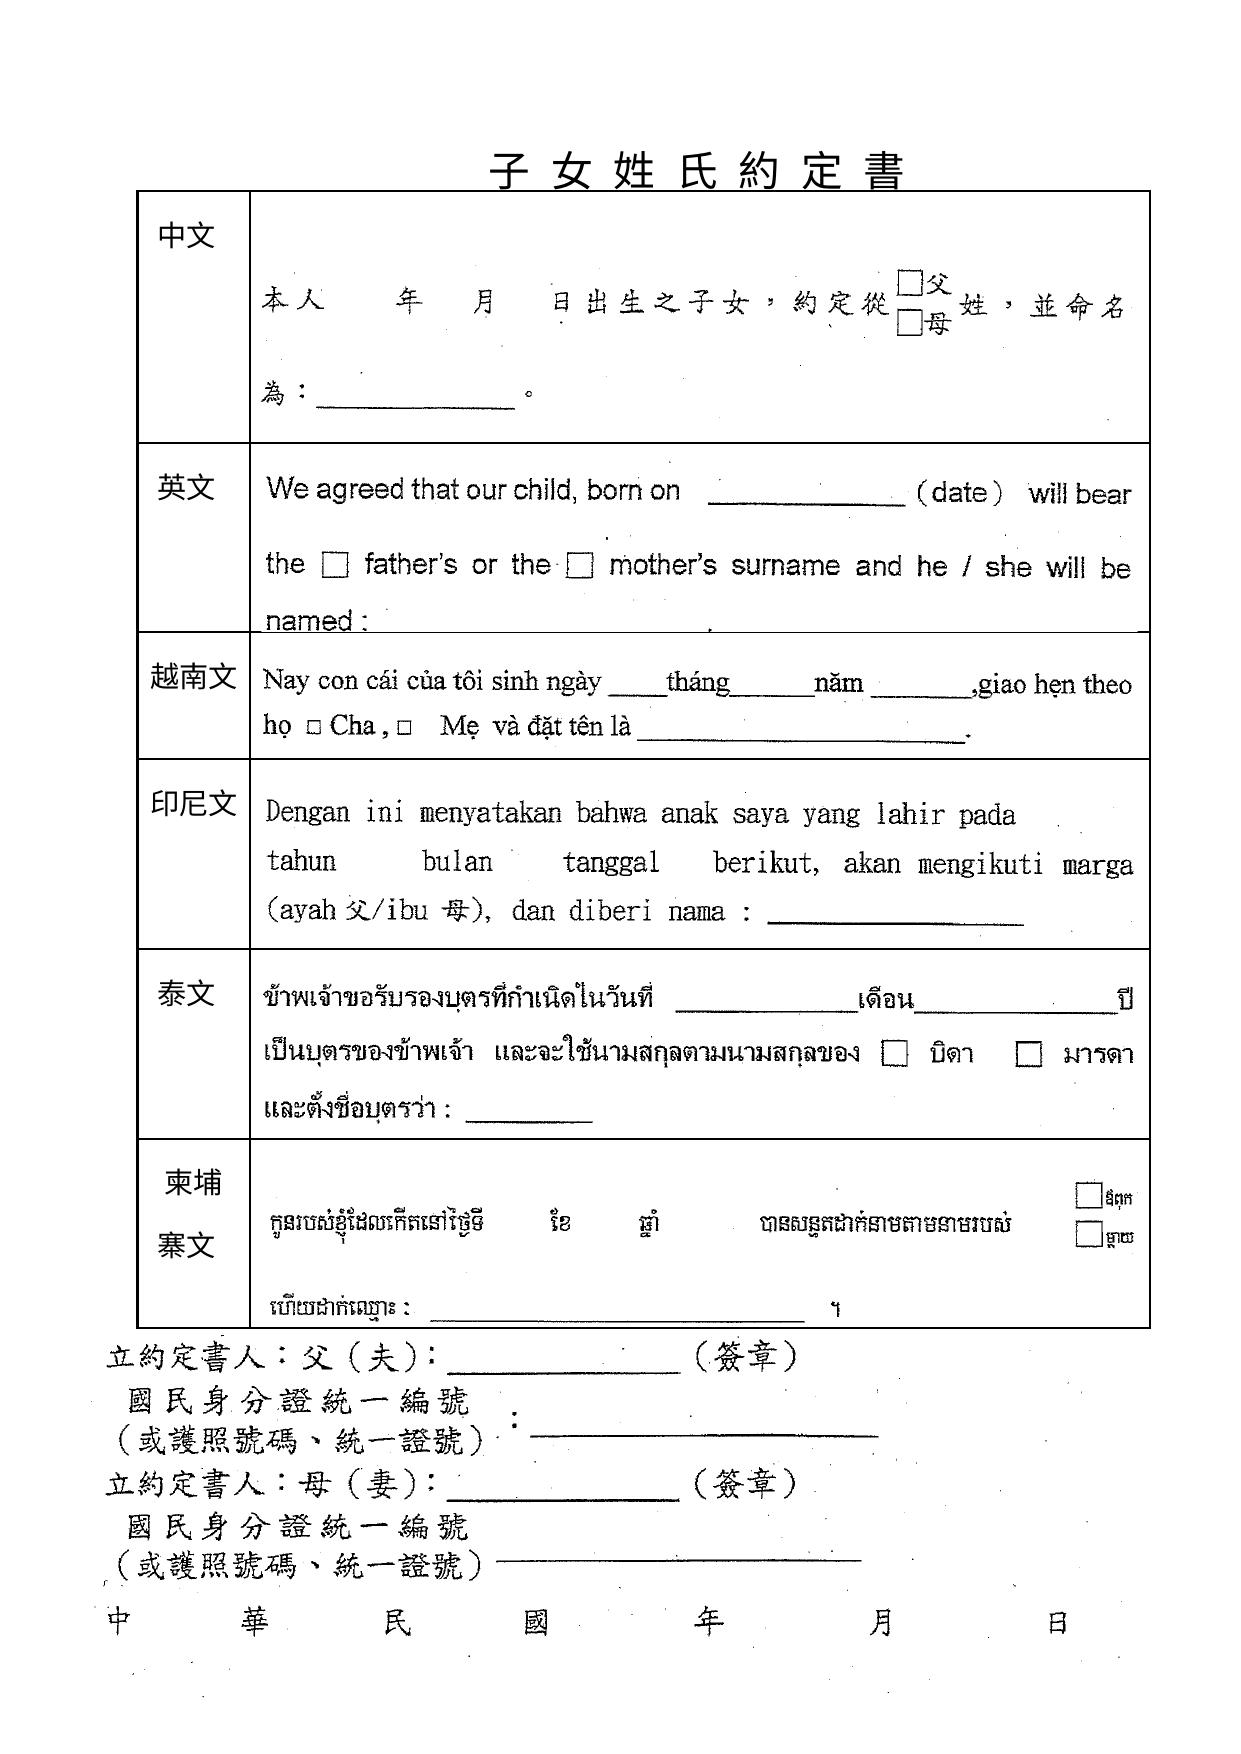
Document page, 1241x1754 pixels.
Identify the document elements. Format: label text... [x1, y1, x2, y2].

table_cell [251, 760, 1149, 948]
table_header [251, 192, 1149, 442]
table_cell 泰文 [139, 950, 249, 1137]
table_cell 越南文 [139, 633, 249, 758]
table_cell [251, 950, 1149, 1137]
table_header 中文 [139, 192, 249, 442]
table_cell [251, 1140, 1149, 1327]
table_cell [251, 633, 1149, 758]
table_cell 英文 [139, 444, 249, 631]
text 子 女 姓 氏 約 定 書 [89, 127, 1122, 189]
table_cell [251, 444, 1149, 631]
table_cell 印尼文 [139, 760, 249, 948]
table_cell 柬埔 寨文 [139, 1140, 249, 1327]
